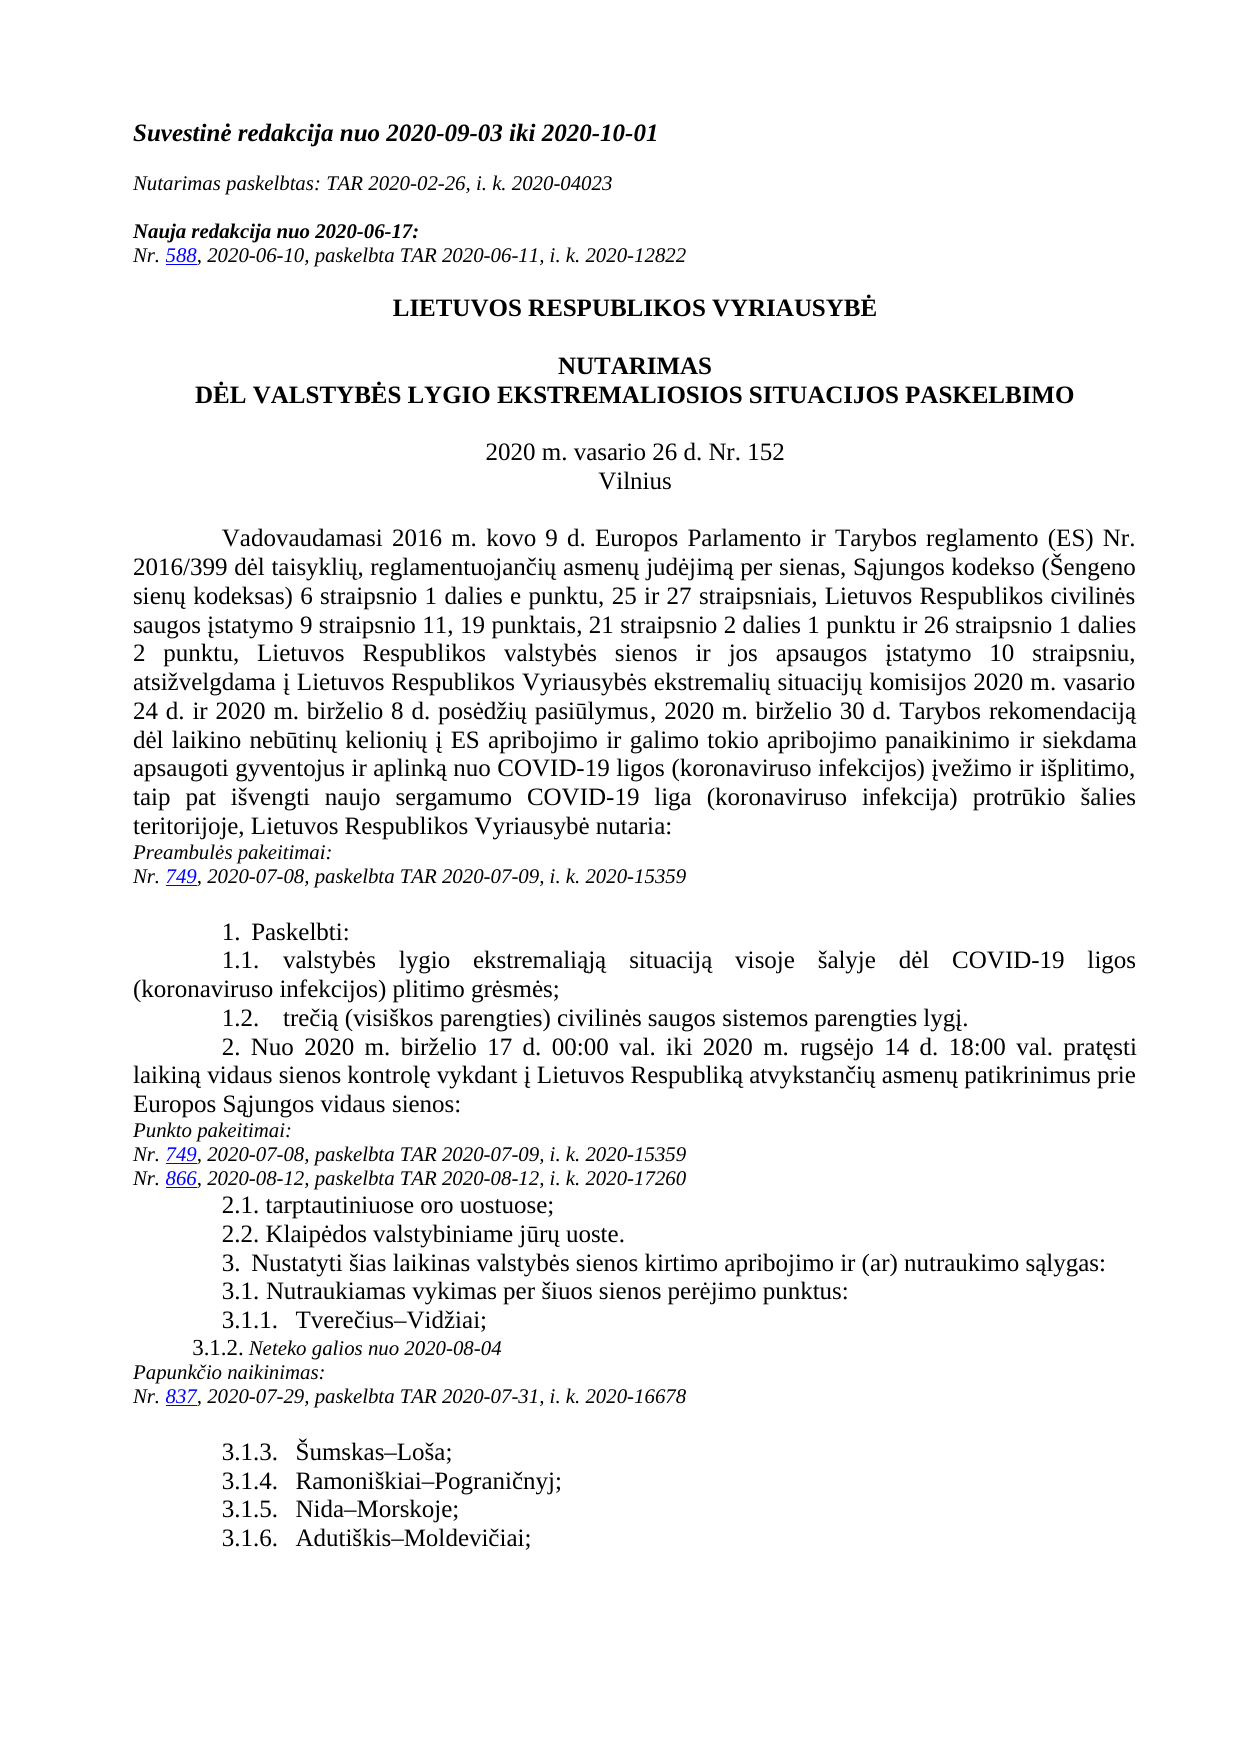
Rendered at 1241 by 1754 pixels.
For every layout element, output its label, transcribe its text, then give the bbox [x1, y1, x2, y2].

text Nr. 588, 2020-06-10, paskelbta TAR 2020-06-11, i. k. 2020-12822 [133, 243, 1137, 267]
text Nr. 749, 2020-07-08, paskelbta TAR 2020-07-09, i. k. 2020-15359 [133, 864, 1137, 888]
text 3.1.3. Šumskas–Loša; [133, 1437, 1137, 1466]
text NUTARIMAS [133, 351, 1137, 380]
text 3. Nustatyti šias laikinas valstybės sienos kirtimo apribojimo ir (ar) nutraukimo sąlygas: [133, 1248, 1137, 1276]
text Vadovaudamasi 2016 m. kovo 9 d. Europos Parlamento ir Tarybos reglamento (ES) Nr. 2016/399 dėl taisyklių, reglamentuojančių asmenų judėjimą per sienas, Sąjungos kodekso (Šengeno sienų kodeksas) 6 straipsnio 1 dalies e punktu, 25 ir 27 straipsniais, Lietuvos Respublikos civilinės saugos įstatymo 9 straipsnio 11, 19 punktais, 21 straipsnio 2 dalies 1 punktu ir 26 straipsnio 1 dalies 2 punktu, Lietuvos Respublikos valstybės sienos ir jos apsaugos įstatymo 10 straipsniu, atsižvelgdama į Lietuvos Respublikos Vyriausybės ekstremalių situacijų komisijos 2020 m. vasario 24 d. ir 2020 m. birželio 8 d. posėdžių pasiūlymus, 2020 m. birželio 30 d. Tarybos rekomendaciją dėl laikino nebūtinų kelionių į ES apribojimo ir galimo tokio apribojimo panaikinimo ir siekdama apsaugoti gyventojus ir aplinką nuo COVID-19 ligos (koronaviruso infekcijos) įvežimo ir išplitimo, taip pat išvengti naujo sergamumo COVID-19 liga (koronaviruso infekcija) protrūkio šalies teritorijoje, Lietuvos Respublikos Vyriausybė nutaria: [133, 523, 1137, 840]
text 3.1.1. Tverečius–Vidžiai; [133, 1305, 1137, 1334]
text Preambulės pakeitimai: [133, 840, 1137, 864]
text 2020 m. vasario 26 d. Nr. 152 [133, 437, 1137, 466]
text 3.1.2. Neteko galios nuo 2020-08-04 [133, 1334, 1137, 1360]
text Papunkčio naikinimas: [133, 1360, 1137, 1384]
text Nutarimas paskelbtas: TAR 2020-02-26, i. k. 2020-04023 [133, 171, 1137, 195]
text Nauja redakcija nuo 2020-06-17: [133, 219, 1137, 243]
text 2. Nuo 2020 m. birželio 17 d. 00:00 val. iki 2020 m. rugsėjo 14 d. 18:00 val. pratęsti laikiną vidaus sienos kontrolę vykdant į Lietuvos Respubliką atvykstančių asmenų patikrinimus prie Europos Sąjungos vidaus sienos: [133, 1032, 1137, 1118]
text 3.1. Nutraukiamas vykimas per šiuos sienos perėjimo punktus: [133, 1276, 1137, 1305]
text Punkto pakeitimai: [133, 1118, 1137, 1142]
text 1.1. valstybės lygio ekstremaliąją situaciją visoje šalyje dėl COVID-19 ligos (koronaviruso infekcijos) plitimo grėsmės; [133, 945, 1137, 1003]
text Vilnius [133, 466, 1137, 495]
text Suvestinė redakcija nuo 2020-09-03 iki 2020-10-01 [133, 118, 1137, 147]
text 2.1. tarptautiniuose oro uostuose; [133, 1190, 1137, 1219]
text Nr. 749, 2020-07-08, paskelbta TAR 2020-07-09, i. k. 2020-15359 [133, 1142, 1137, 1166]
text 1.2. trečią (visiškos parengties) civilinės saugos sistemos parengties lygį. [133, 1003, 1137, 1032]
text Nr. 866, 2020-08-12, paskelbta TAR 2020-08-12, i. k. 2020-17260 [133, 1166, 1137, 1190]
text DĖL VALSTYBĖS LYGIO EKSTREMALIOSIOS SITUACIJOS PASKELBIMO [133, 380, 1137, 408]
text 3.1.6. Adutiškis–Moldevičiai; [133, 1523, 1137, 1552]
text 3.1.5. Nida–Morskoje; [133, 1494, 1137, 1523]
text Nr. 837, 2020-07-29, paskelbta TAR 2020-07-31, i. k. 2020-16678 [133, 1384, 1137, 1408]
text 2.2. Klaipėdos valstybiniame jūrų uoste. [133, 1219, 1137, 1248]
text LIETUVOS RESPUBLIKOS VYRIAUSYBĖ [133, 293, 1137, 322]
text 1. Paskelbti: [133, 917, 1137, 945]
text 3.1.4. Ramoniškiai–Pograničnyj; [133, 1466, 1137, 1494]
